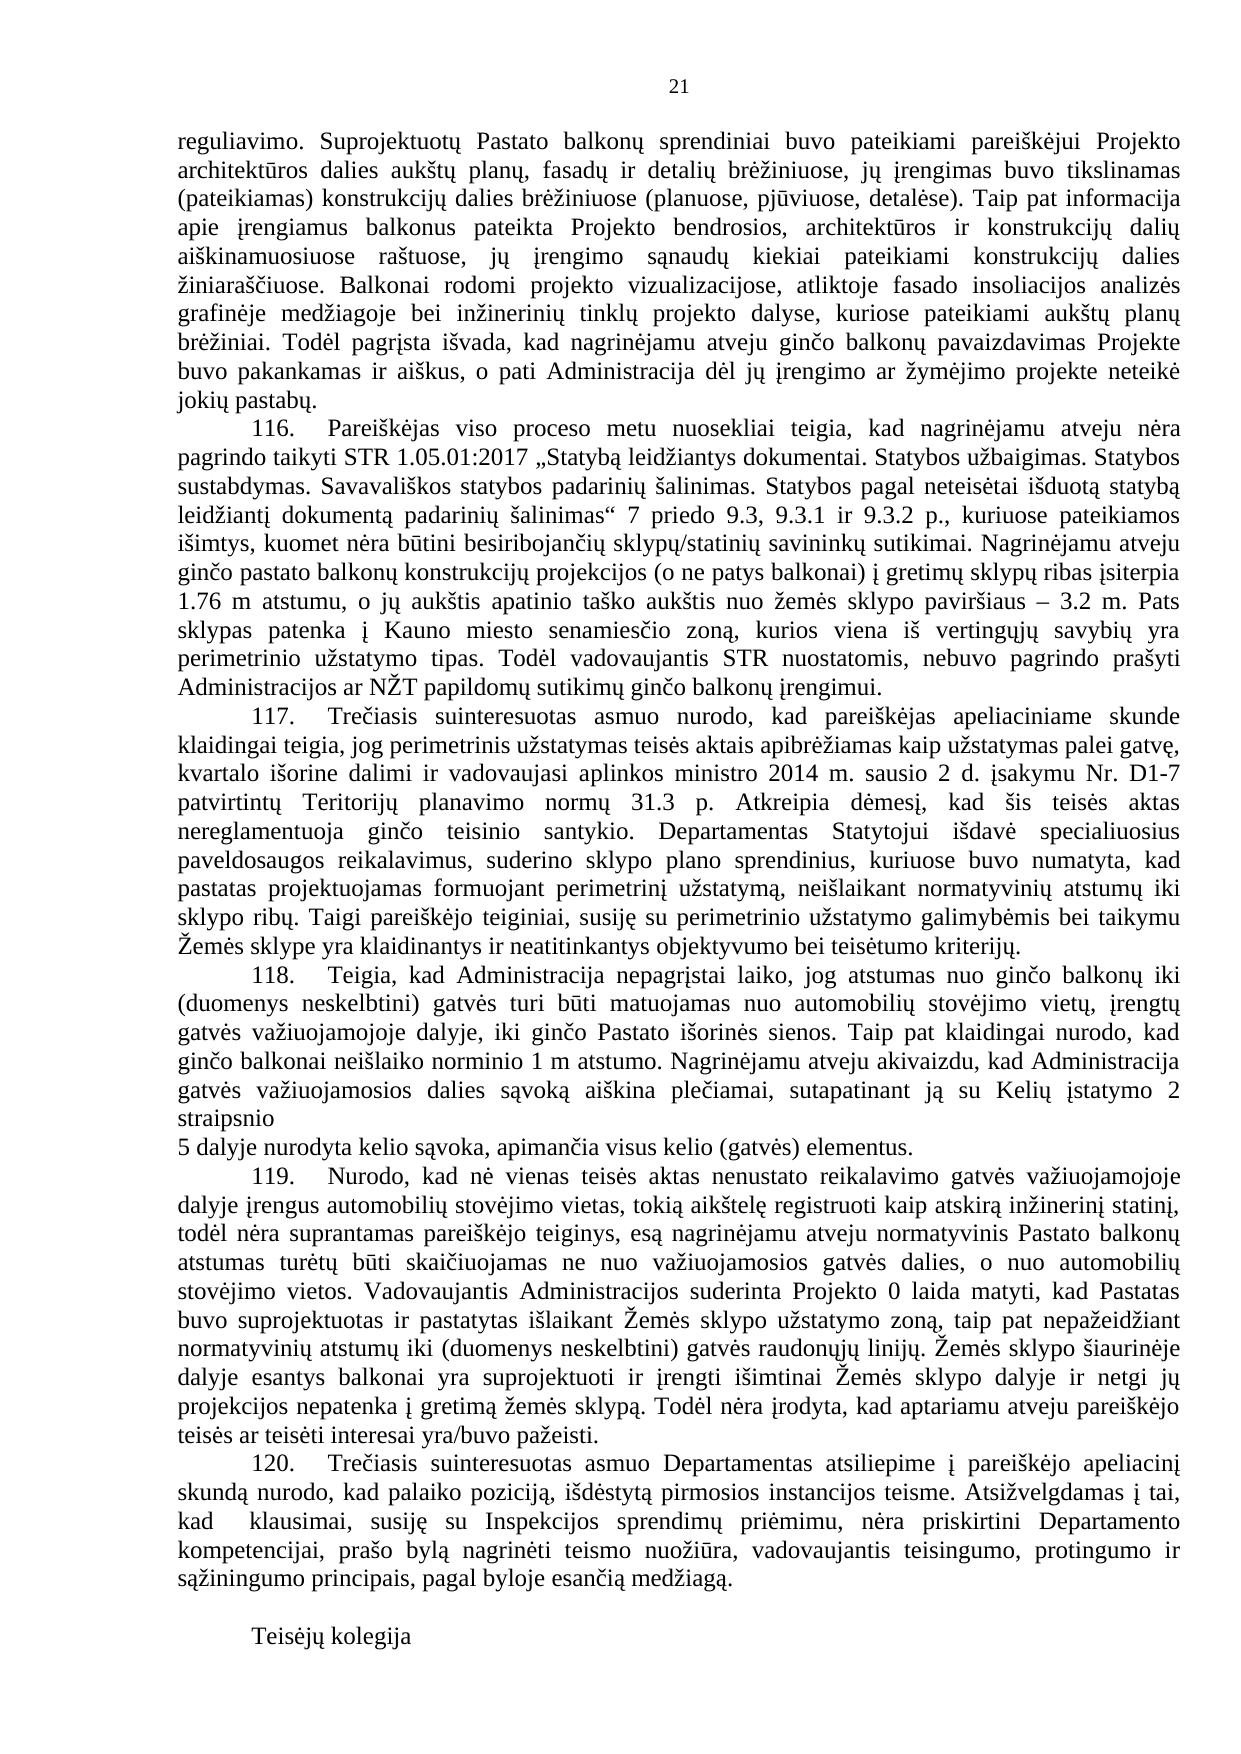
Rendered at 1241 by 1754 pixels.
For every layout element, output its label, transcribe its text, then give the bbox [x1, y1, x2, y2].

text reguliavimo. Suprojektuotų Pastato balkonų sprendiniai buvo pateikiami pareiškėjui Projekto architektūros dalies aukštų planų, fasadų ir detalių brėžiniuose, jų įrengimas buvo tikslinamas (pateikiamas) konstrukcijų dalies brėžiniuose (planuose, pjūviuose, detalėse). Taip pat informacija apie įrengiamus balkonus pateikta Projekto bendrosios, architektūros ir konstrukcijų dalių aiškinamuosiuose raštuose, jų įrengimo sąnaudų kiekiai pateikiami konstrukcijų dalies žiniaraščiuose. Balkonai rodomi projekto vizualizacijose, atliktoje fasado insoliacijos analizės grafinėje medžiagoje bei inžinerinių tinklų projekto dalyse, kuriose pateikiami aukštų planų brėžiniai. Todėl pagrįsta išvada, kad nagrinėjamu atveju ginčo balkonų pavaizdavimas Projekte buvo pakankamas ir aiškus, o pati Administracija dėl jų įrengimo ar žymėjimo projekte neteikė jokių pastabų. [177, 126, 1181, 413]
text Teisėjų kolegija [251, 1621, 1181, 1650]
text 117. Trečiasis suinteresuotas asmuo nurodo, kad pareiškėjas apeliaciniame skunde klaidingai teigia, jog perimetrinis užstatymas teisės aktais apibrėžiamas kaip užstatymas palei gatvę, kvartalo išorine dalimi ir vadovaujasi aplinkos ministro 2014 m. sausio 2 d. įsakymu Nr. D1-7 patvirtintų Teritorijų planavimo normų 31.3 p. Atkreipia dėmesį, kad šis teisės aktas nereglamentuoja ginčo teisinio santykio. Departamentas Statytojui išdavė specialiuosius paveldosaugos reikalavimus, suderino sklypo plano sprendinius, kuriuose buvo numatyta, kad pastatas projektuojamas formuojant perimetrinį užstatymą, neišlaikant normatyvinių atstumų iki sklypo ribų. Taigi pareiškėjo teiginiai, susiję su perimetrinio užstatymo galimybėmis bei taikymu Žemės sklype yra klaidinantys ir neatitinkantys objektyvumo bei teisėtumo kriterijų. [177, 701, 1181, 960]
text 116. Pareiškėjas viso proceso metu nuosekliai teigia, kad nagrinėjamu atveju nėra pagrindo taikyti STR 1.05.01:2017 „Statybą leidžiantys dokumentai. Statybos užbaigimas. Statybos sustabdymas. Savavališkos statybos padarinių šalinimas. Statybos pagal neteisėtai išduotą statybą leidžiantį dokumentą padarinių šalinimas“ 7 priedo 9.3, 9.3.1 ir 9.3.2 p., kuriuose pateikiamos išimtys, kuomet nėra būtini besiribojančių sklypų/statinių savininkų sutikimai. Nagrinėjamu atveju ginčo pastato balkonų konstrukcijų projekcijos (o ne patys balkonai) į gretimų sklypų ribas įsiterpia 1.76 m atstumu, o jų aukštis apatinio taško aukštis nuo žemės sklypo paviršiaus – 3.2 m. Pats sklypas patenka į Kauno miesto senamiesčio zoną, kurios viena iš vertingųjų savybių yra perimetrinio užstatymo tipas. Todėl vadovaujantis STR nuostatomis, nebuvo pagrindo prašyti Administracijos ar NŽT papildomų sutikimų ginčo balkonų įrengimui. [177, 413, 1181, 701]
text 119. Nurodo, kad nė vienas teisės aktas nenustato reikalavimo gatvės važiuojamojoje dalyje įrengus automobilių stovėjimo vietas, tokią aikštelę registruoti kaip atskirą inžinerinį statinį, todėl nėra suprantamas pareiškėjo teiginys, esą nagrinėjamu atveju normatyvinis Pastato balkonų atstumas turėtų būti skaičiuojamas ne nuo važiuojamosios gatvės dalies, o nuo automobilių stovėjimo vietos. Vadovaujantis Administracijos suderinta Projekto 0 laida matyti, kad Pastatas buvo suprojektuotas ir pastatytas išlaikant Žemės sklypo užstatymo zoną, taip pat nepažeidžiant normatyvinių atstumų iki (duomenys neskelbtini) gatvės raudonųjų linijų. Žemės sklypo šiaurinėje dalyje esantys balkonai yra suprojektuoti ir įrengti išimtinai Žemės sklypo dalyje ir netgi jų projekcijos nepatenka į gretimą žemės sklypą. Todėl nėra įrodyta, kad aptariamu atveju pareiškėjo teisės ar teisėti interesai yra/buvo pažeisti. [177, 1161, 1181, 1448]
text 120. Trečiasis suinteresuotas asmuo Departamentas atsiliepime į pareiškėjo apeliacinį skundą nurodo, kad palaiko poziciją, išdėstytą pirmosios instancijos teisme. Atsižvelgdamas į tai, kad klausimai, susiję su Inspekcijos sprendimų priėmimu, nėra priskirtini Departamento kompetencijai, prašo bylą nagrinėti teismo nuožiūra, vadovaujantis teisingumo, protingumo ir sąžiningumo principais, pagal byloje esančią medžiagą. [177, 1448, 1181, 1592]
text 118. Teigia, kad Administracija nepagrįstai laiko, jog atstumas nuo ginčo balkonų iki (duomenys neskelbtini) gatvės turi būti matuojamas nuo automobilių stovėjimo vietų, įrengtų gatvės važiuojamojoje dalyje, iki ginčo Pastato išorinės sienos. Taip pat klaidingai nurodo, kad ginčo balkonai neišlaiko norminio 1 m atstumo. Nagrinėjamu atveju akivaizdu, kad Administracija gatvės važiuojamosios dalies sąvoką aiškina plečiamai, sutapatinant ją su Kelių įstatymo 2 straipsnio 5 dalyje nurodyta kelio sąvoka, apimančia visus kelio (gatvės) elementus. [177, 960, 1181, 1161]
